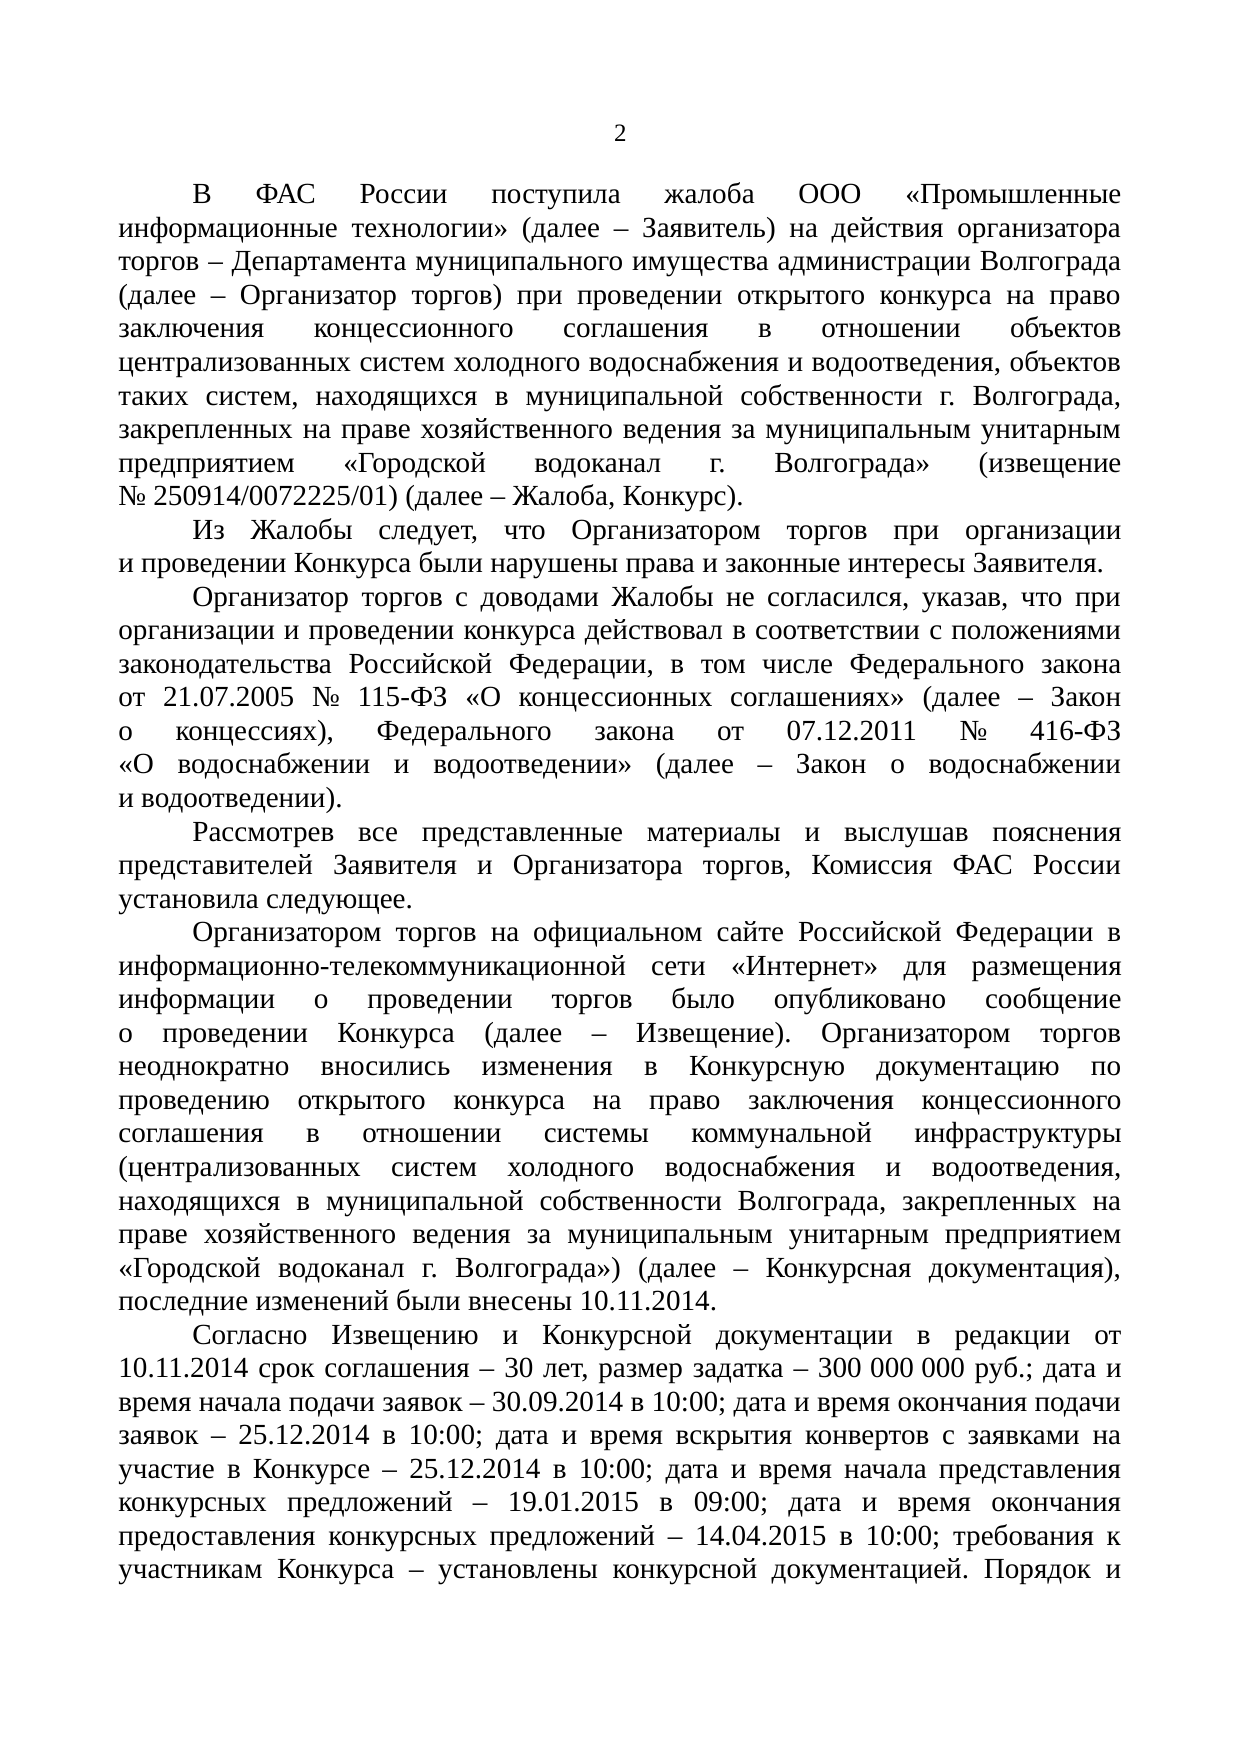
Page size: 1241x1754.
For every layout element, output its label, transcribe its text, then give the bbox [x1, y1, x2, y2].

text Организатором торгов на официальном сайте Российской Федерации в информационно-телекоммуникационной сети «Интернет» для размещения информации о проведении торгов было опубликовано сообщение о проведении Конкурса (далее – Извещение). Организатором торгов неоднократно вносились изменения в Конкурсную документацию по проведению открытого конкурса на право заключения концессионного соглашения в отношении системы коммунальной инфраструктуры (централизованных систем холодного водоснабжения и водоотведения, находящихся в муниципальной собственности Волгограда, закрепленных на праве хозяйственного ведения за муниципальным унитарным предприятием «Городской водоканал г. Волгограда») (далее – Конкурсная документация), последние изменений были внесены 10.11.2014. [118, 914, 1122, 1317]
text Из Жалобы следует, что Организатором торгов при организации и проведении Конкурса были нарушены права и законные интересы Заявителя. [118, 512, 1122, 579]
text Организатор торгов с доводами Жалобы не согласился, указав, что при организации и проведении конкурса действовал в соответствии с положениями законодательства Российской Федерации, в том числе Федерального закона от 21.07.2005 № 115-ФЗ «О концессионных соглашениях» (далее – Закон о концессиях), Федерального закона от 07.12.2011 № 416-ФЗ «О водоснабжении и водоотведении» (далее – Закон о водоснабжении и водоотведении). [118, 579, 1122, 814]
text В ФАС России поступила жалоба ООО «Промышленные информационные технологии» (далее – Заявитель) на действия организатора торгов – Департамента муниципального имущества администрации Волгограда (далее – Организатор торгов) при проведении открытого конкурса на право заключения концессионного соглашения в отношении объектов централизованных систем холодного водоснабжения и водоотведения, объектов таких систем, находящихся в муниципальной собственности г. Волгограда, закрепленных на праве хозяйственного ведения за муниципальным унитарным предприятием «Городской водоканал г. Волгограда» (извещение № 250914/0072225/01) (далее – Жалоба, Конкурс). [118, 176, 1122, 512]
text Рассмотрев все представленные материалы и выслушав пояснения представителей Заявителя и Организатора торгов, Комиссия ФАС России установила следующее. [118, 814, 1122, 914]
text Согласно Извещению и Конкурсной документации в редакции от 10.11.2014 срок соглашения – 30 лет, размер задатка – 300 000 000 руб.; дата и время начала подачи заявок – 30.09.2014 в 10:00; дата и время окончания подачи заявок – 25.12.2014 в 10:00; дата и время вскрытия конвертов с заявками на участие в Конкурсе – 25.12.2014 в 10:00; дата и время начала представления конкурсных предложений – 19.01.2015 в 09:00; дата и время окончания предоставления конкурсных предложений – 14.04.2015 в 10:00; требования к участникам Конкурса – установлены конкурсной документацией. Порядок и [118, 1317, 1122, 1585]
